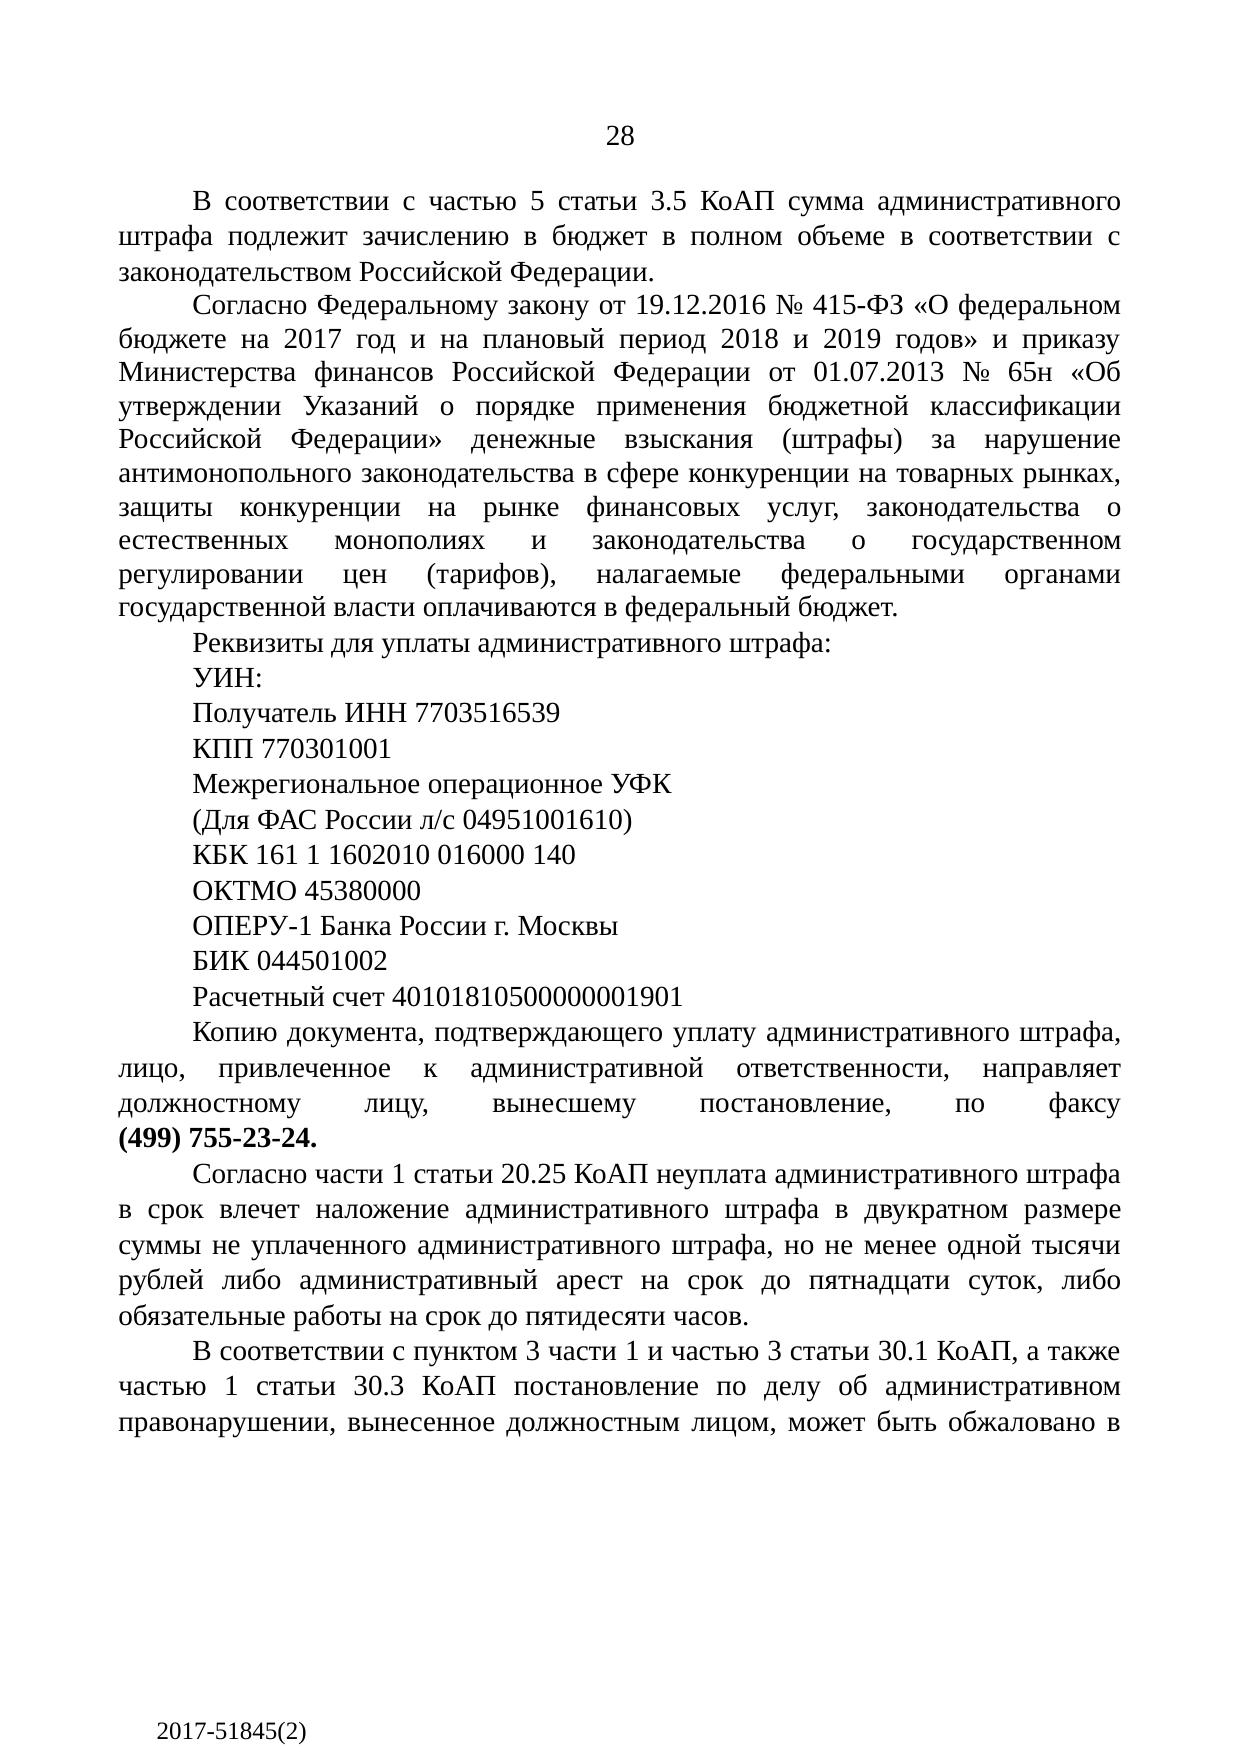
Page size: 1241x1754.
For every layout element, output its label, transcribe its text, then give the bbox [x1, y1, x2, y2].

text Межрегиональное операционное УФК [118, 764, 1122, 800]
text УИН: [118, 658, 1122, 694]
text КБК 161 1 1602010 016000 140 [118, 835, 1122, 871]
text Согласно Федеральному закону от 19.12.2016 № 415-ФЗ «О федеральном бюджете на 2017 год и на плановый период 2018 и 2019 годов» и приказу Министерства финансов Российской Федерации от 01.07.2013 № 65н «Об утверждении Указаний о порядке применения бюджетной классификации Российской Федерации» денежные взыскания (штрафы) за нарушение антимонопольного законодательства в сфере конкуренции на товарных рынках, защиты конкуренции на рынке финансовых услуг, законодательства о естественных монополиях и законодательства о государственном регулировании цен (тарифов), налагаемые федеральными органами государственной власти оплачиваются в федеральный бюджет. [118, 287, 1122, 623]
text В соответствии с частью 5 статьи 3.5 КоАП сумма административного штрафа подлежит зачислению в бюджет в полном объеме в соответствии с законодательством Российской Федерации. [118, 181, 1122, 287]
text КПП 770301001 [118, 729, 1122, 764]
text В соответствии с пунктом 3 части 1 и частью 3 статьи 30.1 КоАП, а также частью 1 статьи 30.3 КоАП постановление по делу об административном правонарушении, вынесенное должностным лицом, может быть обжаловано в [118, 1331, 1122, 1437]
text Получатель ИНН 7703516539 [118, 694, 1122, 729]
text ОПЕРУ-1 Банка России г. Москвы [118, 906, 1122, 942]
text (Для ФАС России л/с 04951001610) [118, 800, 1122, 835]
text Расчетный счет 40101810500000001901 [118, 977, 1122, 1012]
text Согласно части 1 статьи 20.25 КоАП неуплата административного штрафа в срок влечет наложение административного штрафа в двукратном размере суммы не уплаченного административного штрафа, но не менее одной тысячи рублей либо административный арест на срок до пятнадцати суток, либо обязательные работы на срок до пятидесяти часов. [118, 1154, 1122, 1331]
text Реквизиты для уплаты административного штрафа: [118, 623, 1122, 658]
text ОКТМО 45380000 [118, 871, 1122, 906]
text БИК 044501002 [118, 942, 1122, 977]
text Копию документа, подтверждающего уплату административного штрафа, лицо, привлеченное к административной ответственности, направляет должностному лицу, вынесшему постановление, по факсу (499) 755-23-24. [118, 1012, 1122, 1154]
